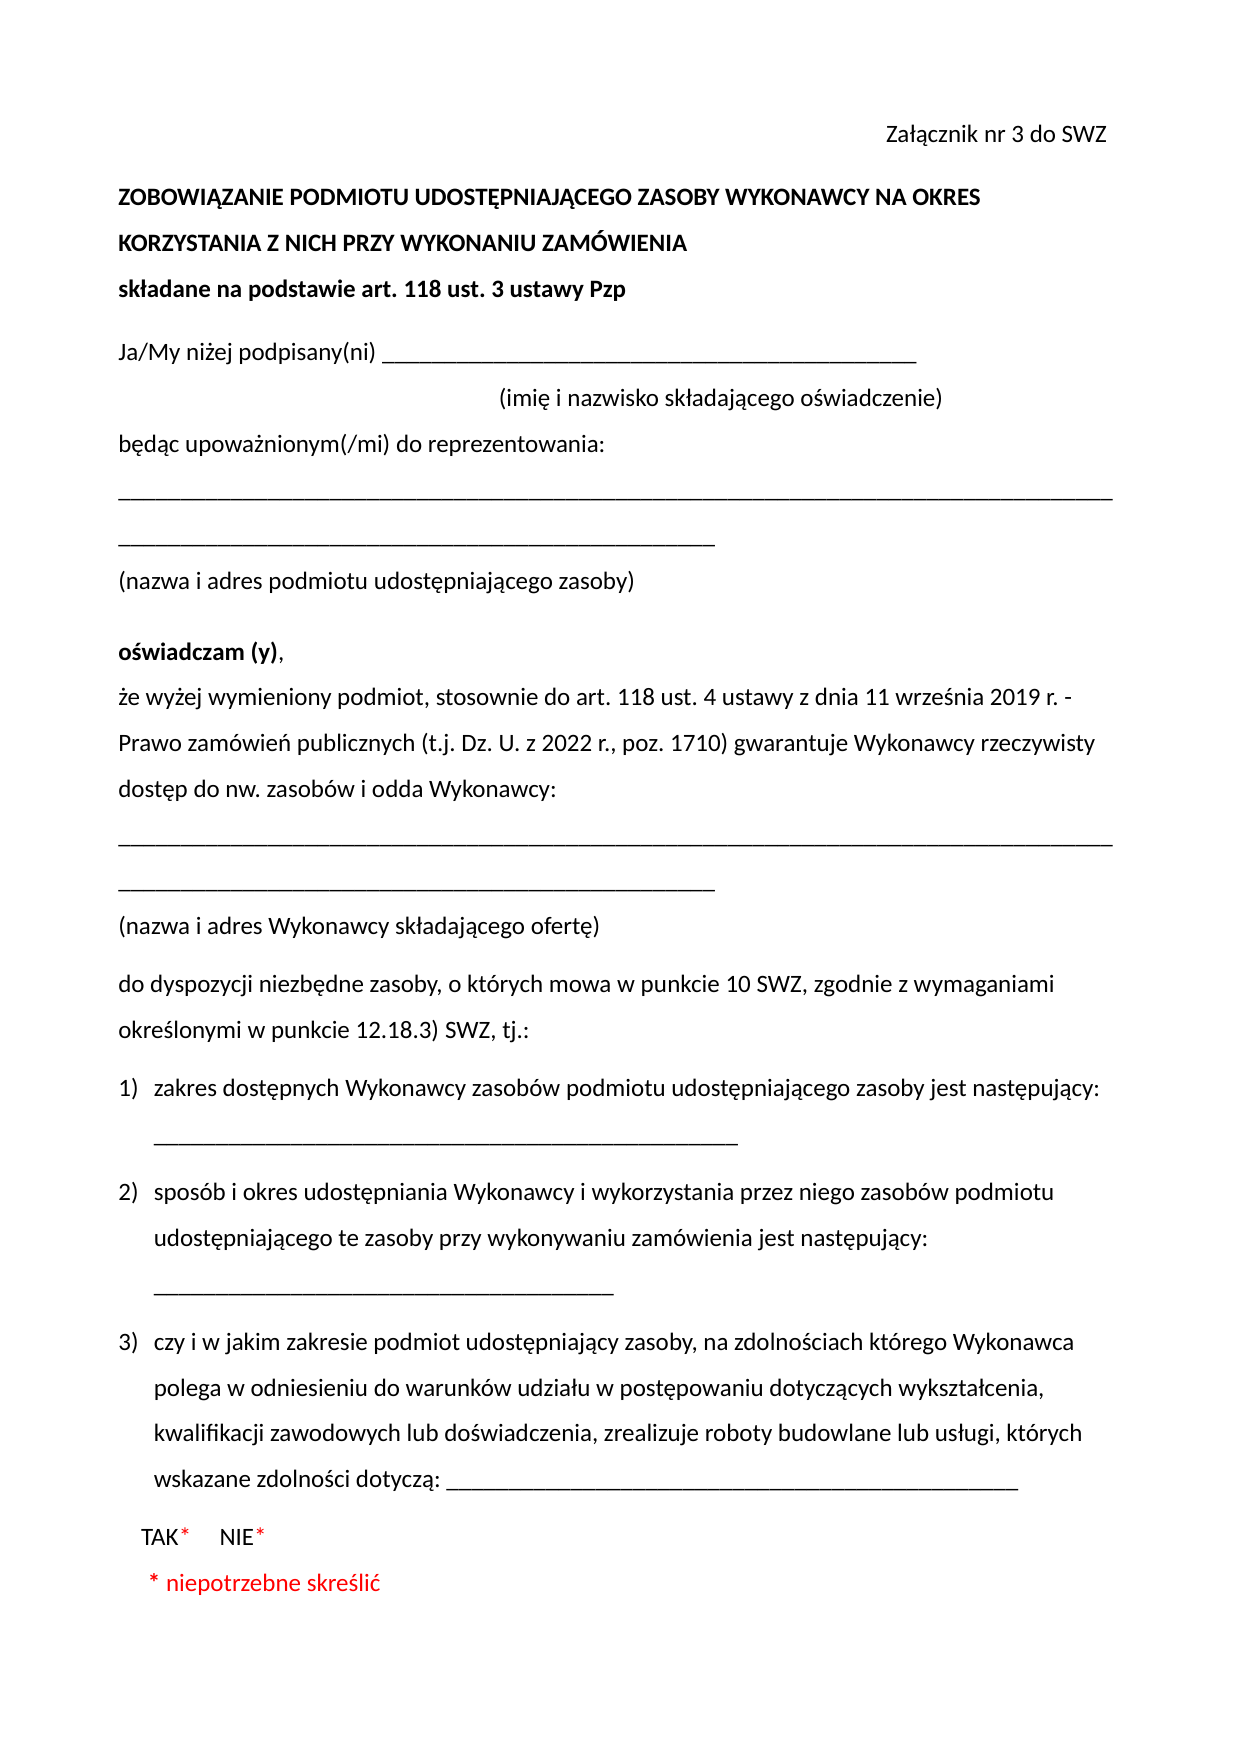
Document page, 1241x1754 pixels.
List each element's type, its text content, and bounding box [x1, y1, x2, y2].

text Ja/My niżej podpisany(ni) ___________________________________________ [118, 336, 1122, 367]
text TAK* NIE* [118, 1521, 1122, 1552]
text (imię i nazwisko składającego oświadczenie) [487, 382, 1122, 413]
text Załącznik nr 3 do SWZ [886, 118, 1122, 149]
text ________________________________________________________________________________________________________________________________ [118, 474, 1122, 550]
text że wyżej wymieniony podmiot, stosownie do art. 118 ust. 4 ustawy z dnia 11 września 2019 r. - Prawo zamówień publicznych (t.j. Dz. U. z 2022 r., poz. 1710) gwarantuje Wykonawcy rzeczywisty dostęp do nw. zasobów i odda Wykonawcy: [118, 682, 1122, 803]
list sposób i okres udostępniania Wykonawcy i wykorzystania przez niego zasobów podmiotu udostępniającego te zasoby przy wykonywaniu zamówienia jest następujący: _____________________________________ [118, 1176, 1122, 1298]
text do dyspozycji niezbędne zasoby, o których mowa w punkcie 10 SWZ, zgodnie z wymaganiami określonymi w punkcie 12.18.3) SWZ, tj.: [118, 968, 1122, 1045]
text oświadczam (y), [118, 636, 1122, 666]
text (nazwa i adres podmiotu udostępniającego zasoby) [118, 565, 1122, 596]
text * niepotrzebne skreślić [148, 1567, 1122, 1598]
text ________________________________________________________________________________________________________________________________ [118, 819, 1122, 895]
list zakres dostępnych Wykonawcy zasobów podmiotu udostępniającego zasoby jest następujący: _______________________________________________ [118, 1072, 1122, 1149]
text (nazwa i adres Wykonawcy składającego ofertę) [118, 910, 1122, 941]
text będąc upoważnionym(/mi) do reprezentowania: [118, 428, 1122, 458]
subtitle ZOBOWIĄZANIE PODMIOTU UDOSTĘPNIAJĄCEGO ZASOBY WYKONAWCY NA OKRES KORZYSTANIA Z NICH PRZY WYKONANIU ZAMÓWIENIA składane na podstawie art. 118 ust. 3 ustawy Pzp [118, 182, 1122, 303]
list czy i w jakim zakresie podmiot udostępniający zasoby, na zdolnościach którego Wykonawca polega w odniesieniu do warunków udziału w postępowaniu dotyczących wykształcenia, kwalifikacji zawodowych lub doświadczenia, zrealizuje roboty budowlane lub usługi, których wskazane zdolności dotyczą: ______________________________________________ [118, 1326, 1122, 1494]
